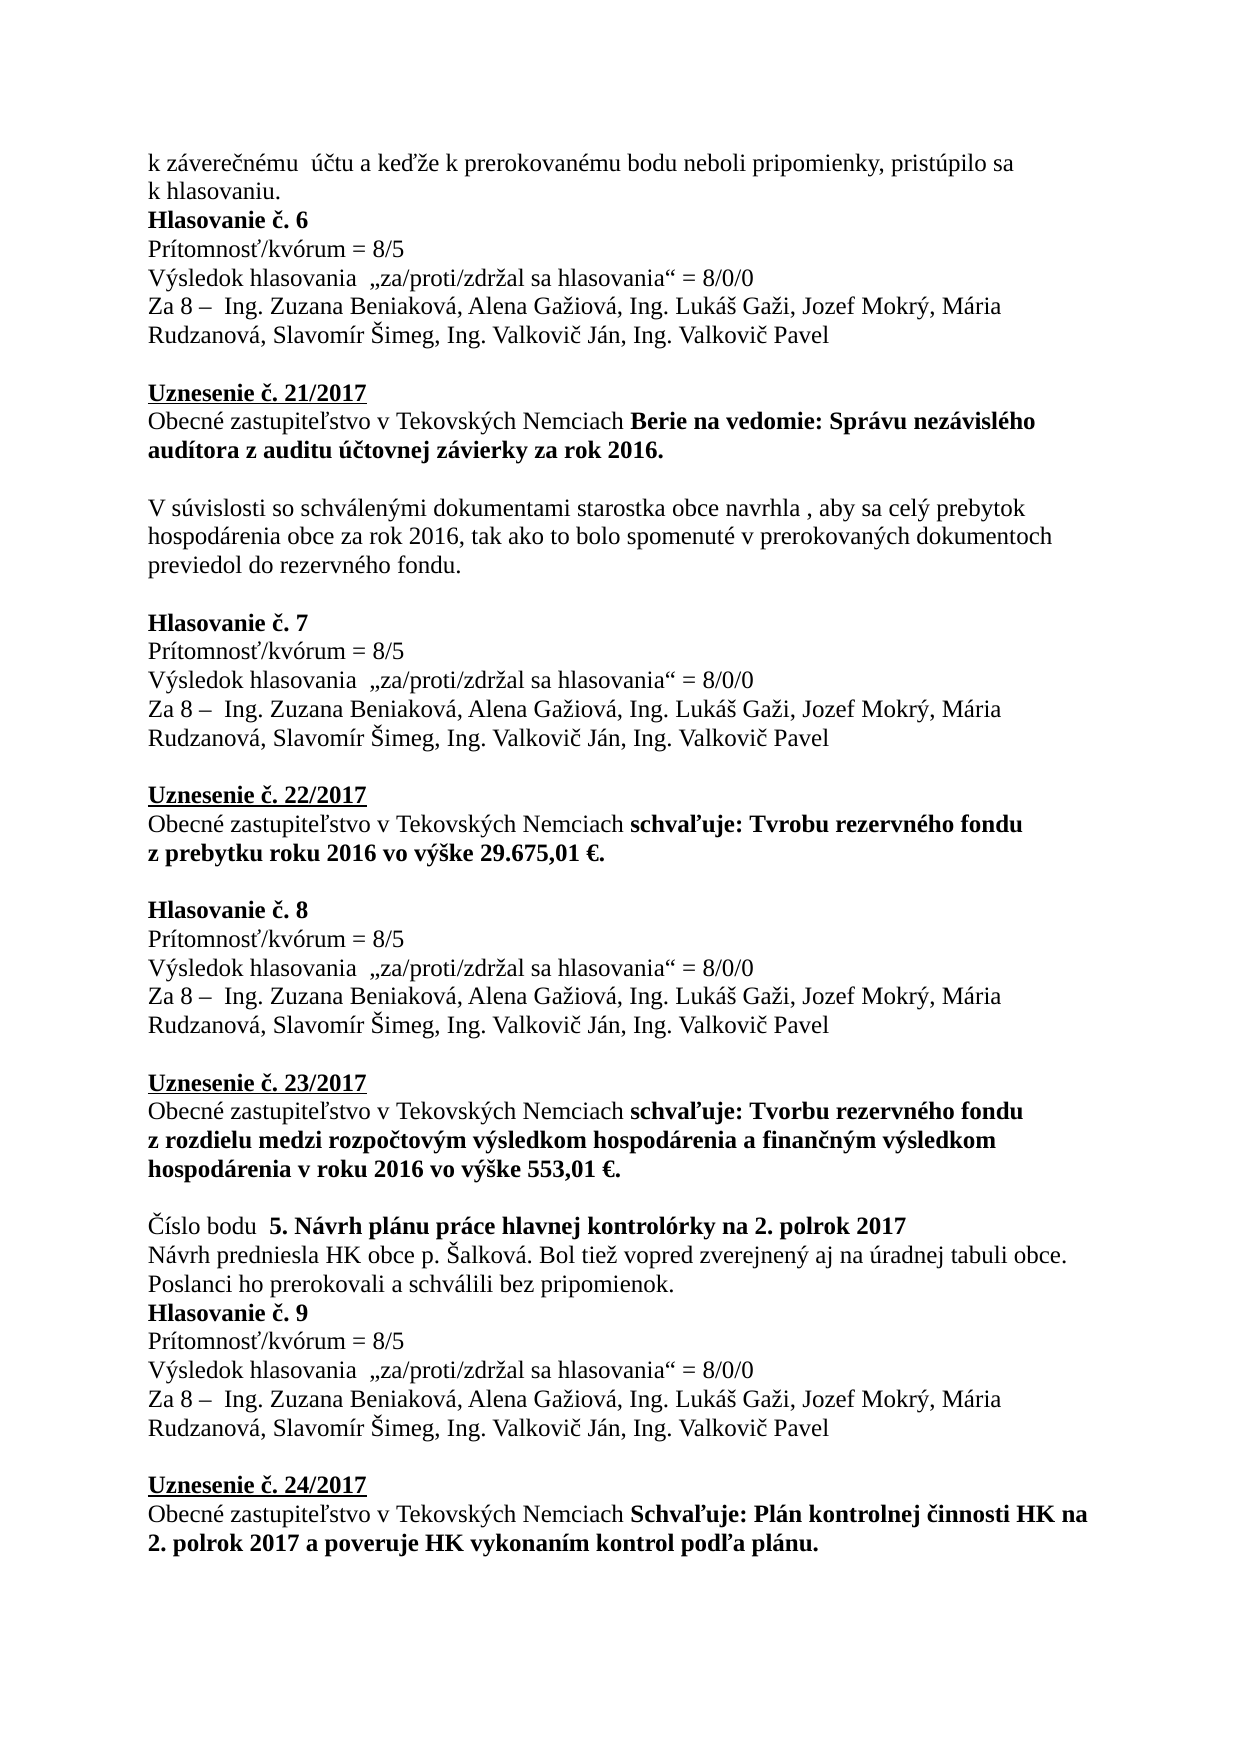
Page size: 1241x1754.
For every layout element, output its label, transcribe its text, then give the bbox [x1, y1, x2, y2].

text Za 8 – Ing. Zuzana Beniaková, Alena Gažiová, Ing. Lukáš Gaži, Jozef Mokrý, Mária Rudzanová, Slavomír Šimeg, Ing. Valkovič Ján, Ing. Valkovič Pavel [148, 981, 1093, 1039]
text k záverečnému účtu a keďže k prerokovanému bodu neboli pripomienky, pristúpilo sa k hlasovaniu. [148, 148, 1093, 205]
text V súvislosti so schválenými dokumentami starostka obce navrhla , aby sa celý prebytok hospodárenia obce za rok 2016, tak ako to bolo spomenuté v prerokovaných dokumentoch previedol do rezervného fondu. [148, 493, 1093, 579]
text Prítomnosť/kvórum = 8/5 [148, 1326, 1093, 1355]
text Uznesenie č. 23/2017 [148, 1068, 1093, 1096]
text Obecné zastupiteľstvo v Tekovských Nemciach Berie na vedomie: Správu nezávislého audítora z auditu účtovnej závierky za rok 2016. [148, 406, 1093, 464]
text Za 8 – Ing. Zuzana Beniaková, Alena Gažiová, Ing. Lukáš Gaži, Jozef Mokrý, Mária Rudzanová, Slavomír Šimeg, Ing. Valkovič Ján, Ing. Valkovič Pavel [148, 1384, 1093, 1441]
text Prítomnosť/kvórum = 8/5 [148, 234, 1093, 263]
text Obecné zastupiteľstvo v Tekovských Nemciach schvaľuje: Tvorbu rezervného fondu z rozdielu medzi rozpočtovým výsledkom hospodárenia a finančným výsledkom hospodárenia v roku 2016 vo výške 553,01 €. [148, 1096, 1093, 1183]
text Uznesenie č. 22/2017 [148, 780, 1093, 809]
text Obecné zastupiteľstvo v Tekovských Nemciach schvaľuje: Tvrobu rezervného fondu z prebytku roku 2016 vo výške 29.675,01 €. [148, 809, 1093, 866]
text Uznesenie č. 24/2017 [148, 1470, 1093, 1499]
text Výsledok hlasovania „za/proti/zdržal sa hlasovania“ = 8/0/0 [148, 953, 1093, 981]
text Prítomnosť/kvórum = 8/5 [148, 636, 1093, 665]
text Návrh predniesla HK obce p. Šalková. Bol tiež vopred zverejnený aj na úradnej tabuli obce. [148, 1240, 1093, 1269]
text Hlasovanie č. 7 [148, 608, 1093, 636]
text Za 8 – Ing. Zuzana Beniaková, Alena Gažiová, Ing. Lukáš Gaži, Jozef Mokrý, Mária Rudzanová, Slavomír Šimeg, Ing. Valkovič Ján, Ing. Valkovič Pavel [148, 694, 1093, 751]
text Poslanci ho prerokovali a schválili bez pripomienok. [148, 1269, 1093, 1298]
text Za 8 – Ing. Zuzana Beniaková, Alena Gažiová, Ing. Lukáš Gaži, Jozef Mokrý, Mária Rudzanová, Slavomír Šimeg, Ing. Valkovič Ján, Ing. Valkovič Pavel [148, 291, 1093, 349]
text Hlasovanie č. 8 [148, 895, 1093, 924]
text Hlasovanie č. 6 [148, 205, 1093, 234]
text Hlasovanie č. 9 [148, 1298, 1093, 1326]
text Obecné zastupiteľstvo v Tekovských Nemciach Schvaľuje: Plán kontrolnej činnosti HK na 2. polrok 2017 a poveruje HK vykonaním kontrol podľa plánu. [148, 1499, 1093, 1556]
text Výsledok hlasovania „za/proti/zdržal sa hlasovania“ = 8/0/0 [148, 665, 1093, 694]
text Výsledok hlasovania „za/proti/zdržal sa hlasovania“ = 8/0/0 [148, 1355, 1093, 1384]
text Číslo bodu 5. Návrh plánu práce hlavnej kontrolórky na 2. polrok 2017 [148, 1211, 1093, 1240]
text Prítomnosť/kvórum = 8/5 [148, 924, 1093, 953]
text Výsledok hlasovania „za/proti/zdržal sa hlasovania“ = 8/0/0 [148, 263, 1093, 291]
text Uznesenie č. 21/2017 [148, 378, 1093, 406]
